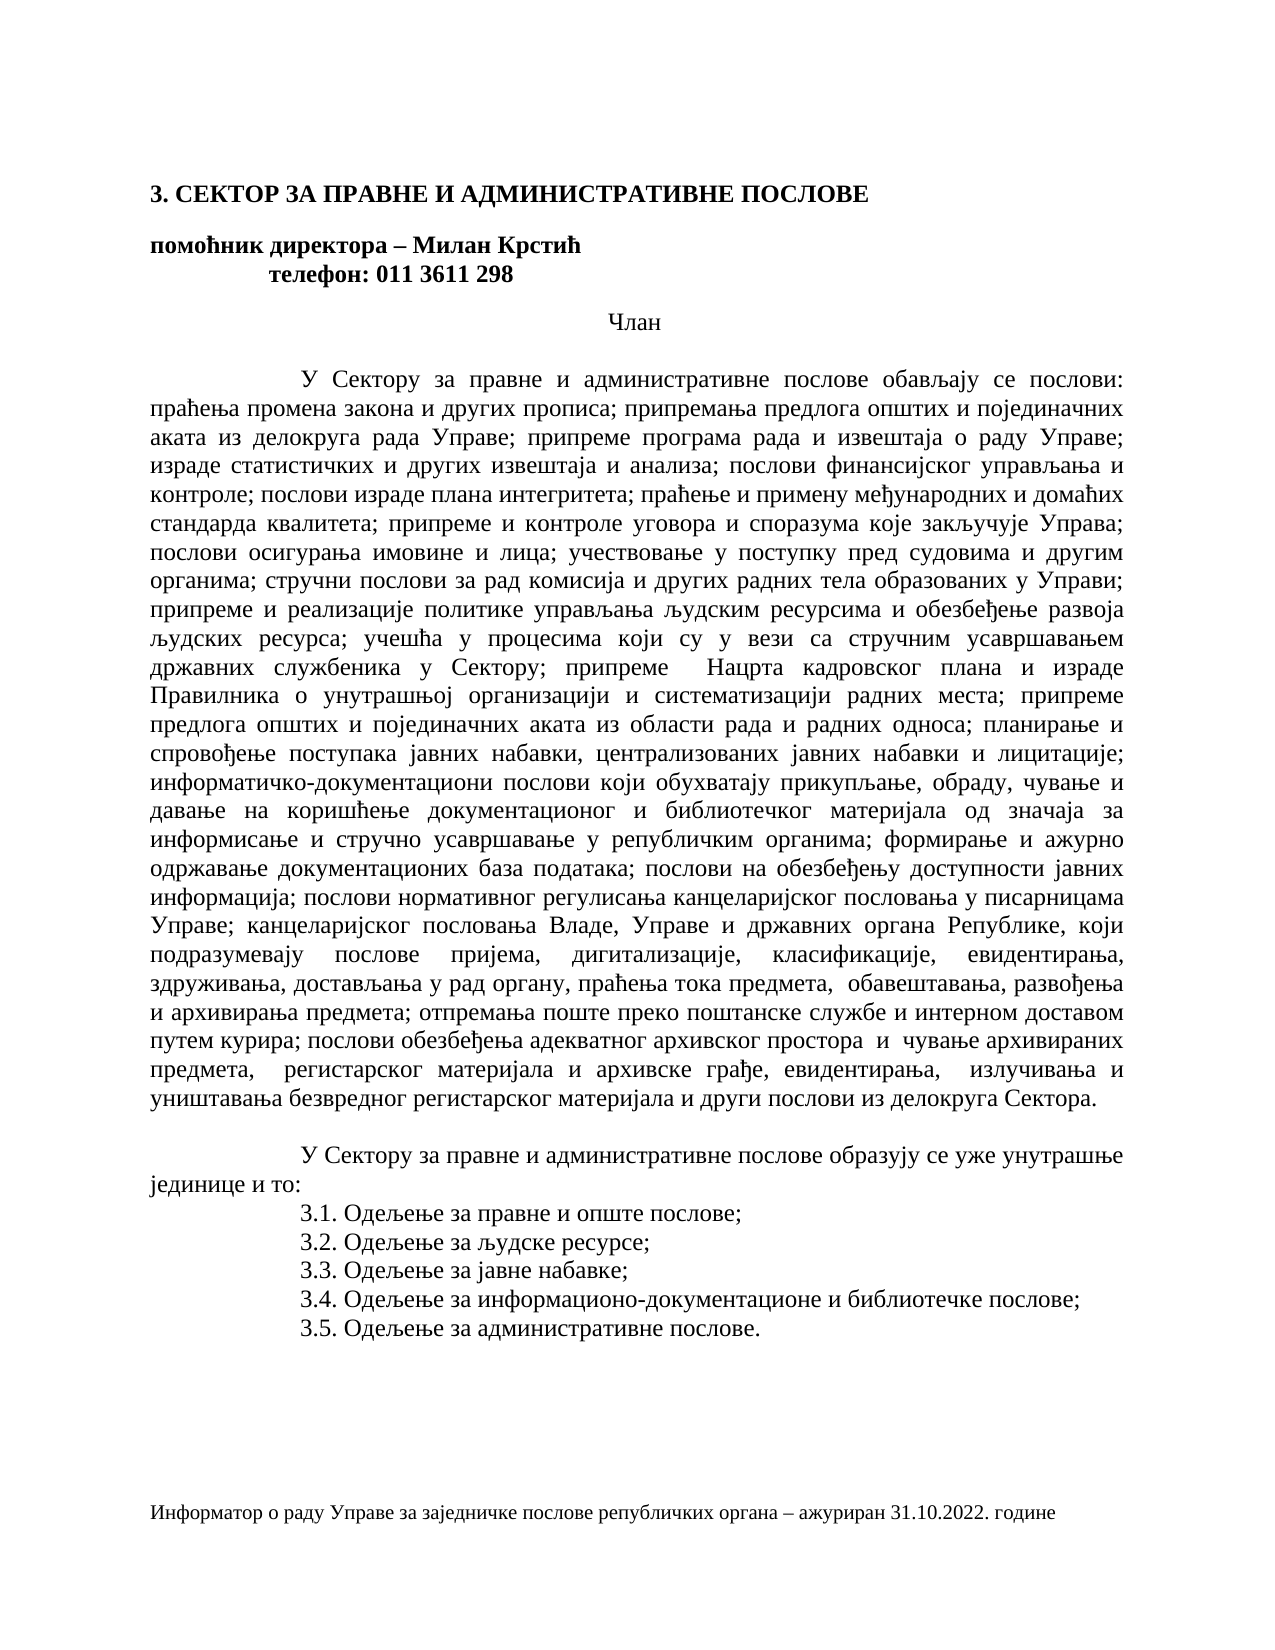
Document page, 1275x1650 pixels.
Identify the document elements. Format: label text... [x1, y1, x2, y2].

text 3.4. Одељење за информационо-документационе и библиотечке послове; [150, 1284, 1125, 1313]
text Члан [150, 307, 1125, 335]
text помоћник директора – Милан Крстић [150, 230, 1125, 259]
text 3.5. Одељење за административне послове. [150, 1313, 1125, 1342]
text 3.1. Одељење за правне и опште послове; [150, 1198, 1125, 1227]
text У Сектору за правне и административне послове образују се уже унутрашње јединице и то: [150, 1140, 1125, 1198]
text телефон: 011 3611 298 [150, 259, 1125, 287]
text 3. СЕКТОР ЗА ПРАВНЕ И АДМИНИСТРАТИВНЕ ПОСЛОВЕ [150, 179, 1125, 208]
text 3.3. Одељење за јавне набавке; [150, 1255, 1125, 1284]
text 3.2. Oдељење за људске ресурсе; [150, 1227, 1125, 1255]
text У Сектору за правне и административне послове обављају се послови: праћења промена закона и других прописа; припремања предлога општих и појединачних аката из делокруга рада Управе; припреме програма рада и извештаја о раду Управе; израде статистичких и других извештаја и анализа; послови финансијског управљања и контроле; послови израде плана интегритета; праћење и примену међународних и домаћих стандарда квалитета; припреме и контроле уговора и споразума које закључује Управа; послови осигурања имовине и лица; учествовање у поступку пред судовима и другим органима; стручни послови за рад комисија и других радних тела образованих у Управи; припреме и реализације политике управљања људским ресурсима и обезбеђење развоја људских ресурса; учешћа у процесима који су у вези са стручним усавршавањем државних службеника у Сектору; припреме Нацрта кадровског плана и израде Правилника о унутрашњој организацији и систематизацији радних места; припреме предлога општих и појединачних аката из области рада и радних односа; планирање и спровођење поступака јавних набавки, централизованих јавних набавки и лицитације; информатичко-документациони послови који обухватају прикупљање, обраду, чување и давање на коришћење документационог и библиотечког материјала од значаја за информисање и стручно усавршавање у републичким органима; формирање и ажурно одржавање документационих база података; послови на обезбеђењу доступности јавних информација; послови нормативног регулисања канцеларијског пословања у писарницама Управе; канцеларијског пословања Владе, Управе и државних органа Републике, који подразумевају послове пријема, дигитализације, класификације, евидентирања, здруживања, достављања у рад органу, праћења тока предмета, обавештавања, развођења и архивирања предмета; отпремања поште преко поштанске службе и интерном доставом путем курира; послови обезбеђења адекватног архивског простора и чување архивираних предмета, регистарског материјала и архивске грађе, евидентирања, излучивања и уништавања безвредног регистарског материјала и други послови из делокруга Сектора. [150, 364, 1125, 1112]
